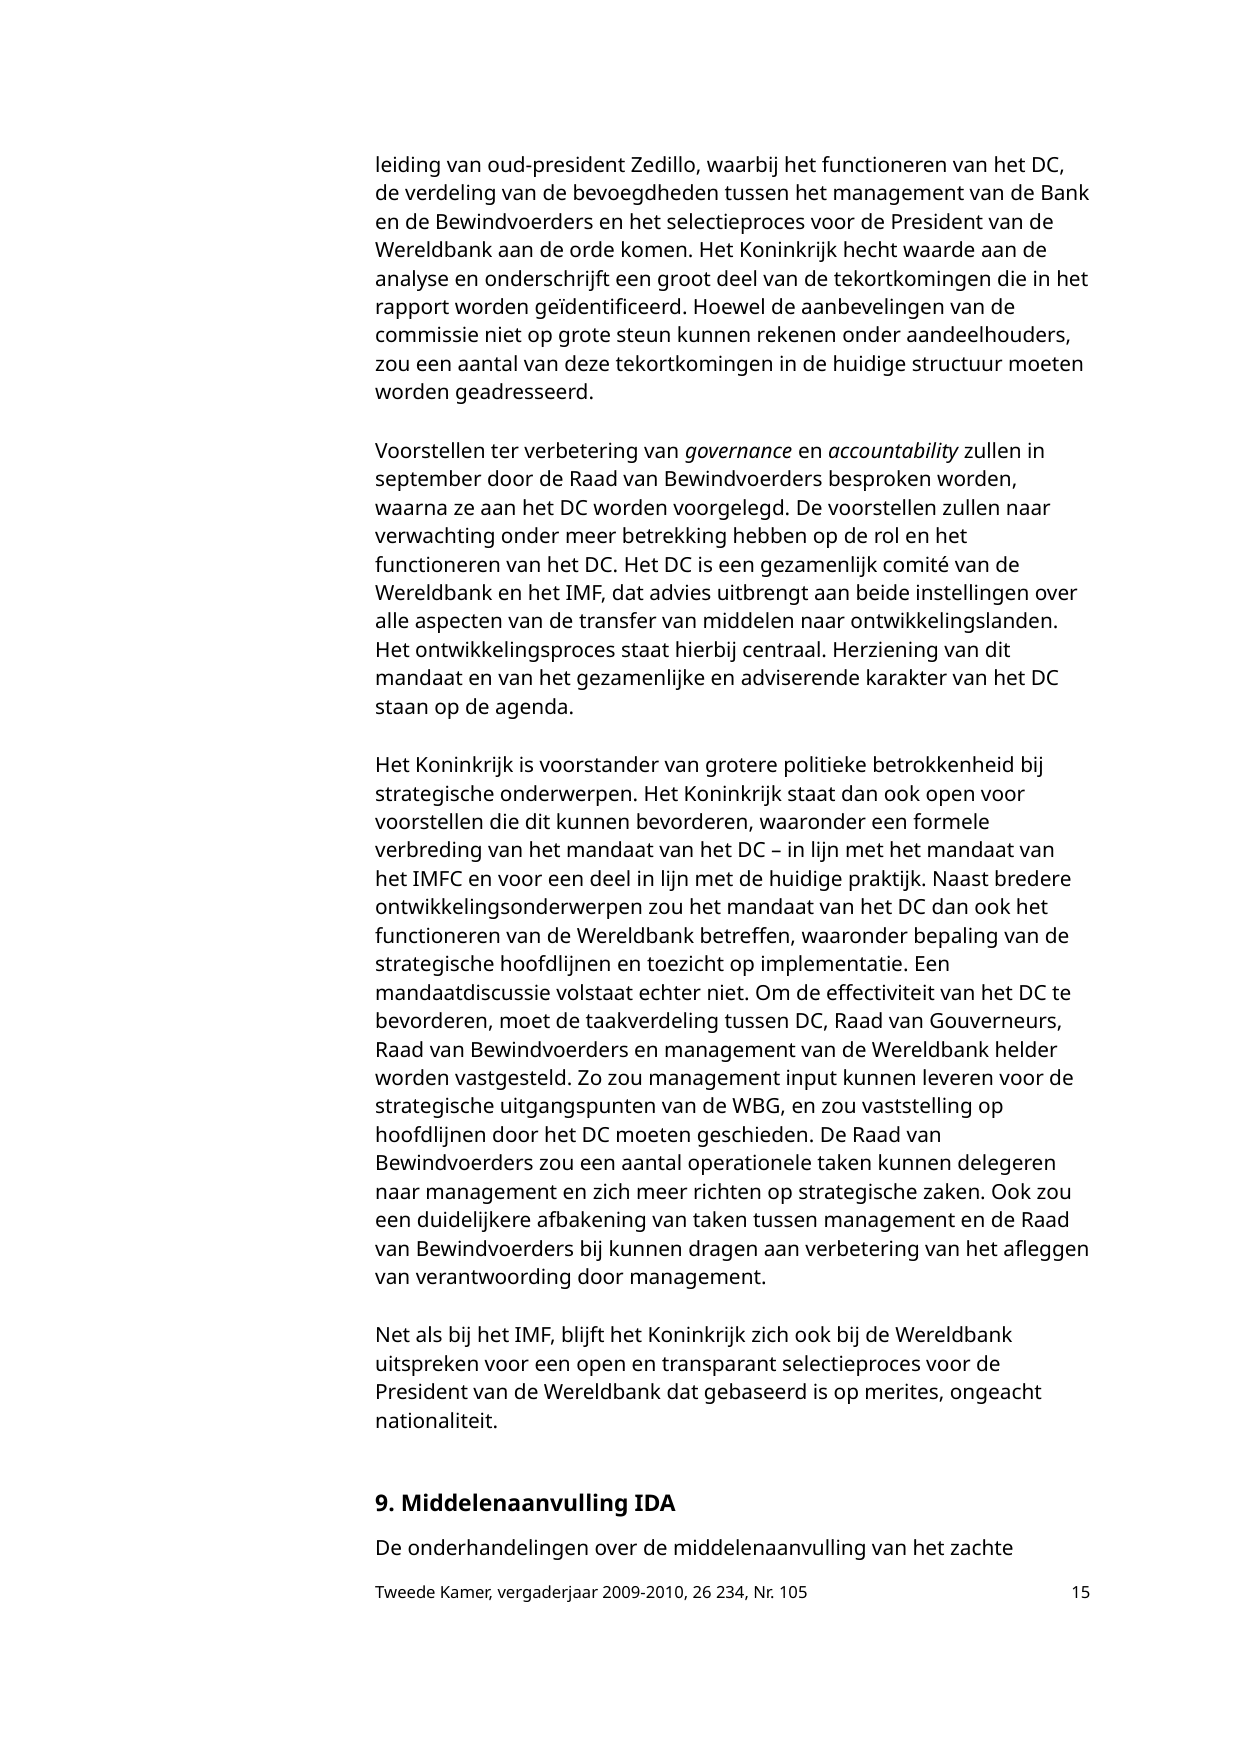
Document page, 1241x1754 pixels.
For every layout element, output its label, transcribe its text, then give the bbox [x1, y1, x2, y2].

text Net als bij het IMF, blijft het Koninkrijk zich ook bij de Wereldbank uitspreken voor een open en transparant selectieproces voor de President van de Wereldbank dat gebaseerd is op merites, ongeacht nationaliteit. [375, 1321, 1090, 1434]
text De onderhandelingen over de middelenaanvulling van het zachte [375, 1533, 1090, 1562]
text Het Koninkrijk is voorstander van grotere politieke betrokkenheid bij strategische onderwerpen. Het Koninkrijk staat dan ook open voor voorstellen die dit kunnen bevorderen, waaronder een formele verbreding van het mandaat van het DC – in lijn met het mandaat van het IMFC en voor een deel in lijn met de huidige praktijk. Naast bredere ontwikkelingsonderwerpen zou het mandaat van het DC dan ook het functioneren van de Wereldbank betreffen, waaronder bepaling van de strategische hoofdlijnen en toezicht op implementatie. Een mandaatdiscussie volstaat echter niet. Om de effectiviteit van het DC te bevorderen, moet de taakverdeling tussen DC, Raad van Gouverneurs, Raad van Bewindvoerders en management van de Wereldbank helder worden vastgesteld. Zo zou management input kunnen leveren voor de strategische uitgangspunten van de WBG, en zou vaststelling op hoofdlijnen door het DC moeten geschieden. De Raad van Bewindvoerders zou een aantal operationele taken kunnen delegeren naar management en zich meer richten op strategische zaken. Ook zou een duidelijkere afbakening van taken tussen management en de Raad van Bewindvoerders bij kunnen dragen aan verbetering van het afleggen van verantwoording door management. [375, 750, 1090, 1291]
subtitle 9. Middelenaanvulling IDA [375, 1487, 1090, 1518]
text leiding van oud-president Zedillo, waarbij het functioneren van het DC, de verdeling van de bevoegdheden tussen het management van de Bank en de Bewindvoerders en het selectieproces voor de President van de Wereldbank aan de orde komen. Het Koninkrijk hecht waarde aan de analyse en onderschrijft een groot deel van de tekortkomingen die in het rapport worden geïdentificeerd. Hoewel de aanbevelingen van de commissie niet op grote steun kunnen rekenen onder aandeelhouders, zou een aantal van deze tekortkomingen in de huidige structuur moeten worden geadresseerd. [375, 150, 1090, 406]
text Voorstellen ter verbetering van governance en accountability zullen in september door de Raad van Bewindvoerders besproken worden, waarna ze aan het DC worden voorgelegd. De voorstellen zullen naar verwachting onder meer betrekking hebben op de rol en het functioneren van het DC. Het DC is een gezamenlijk comité van de Wereldbank en het IMF, dat advies uitbrengt aan beide instellingen over alle aspecten van de transfer van middelen naar ontwikkelingslanden. Het ontwikkelingsproces staat hierbij centraal. Herziening van dit mandaat en van het gezamenlijke en adviserende karakter van het DC staan op de agenda. [375, 436, 1090, 720]
